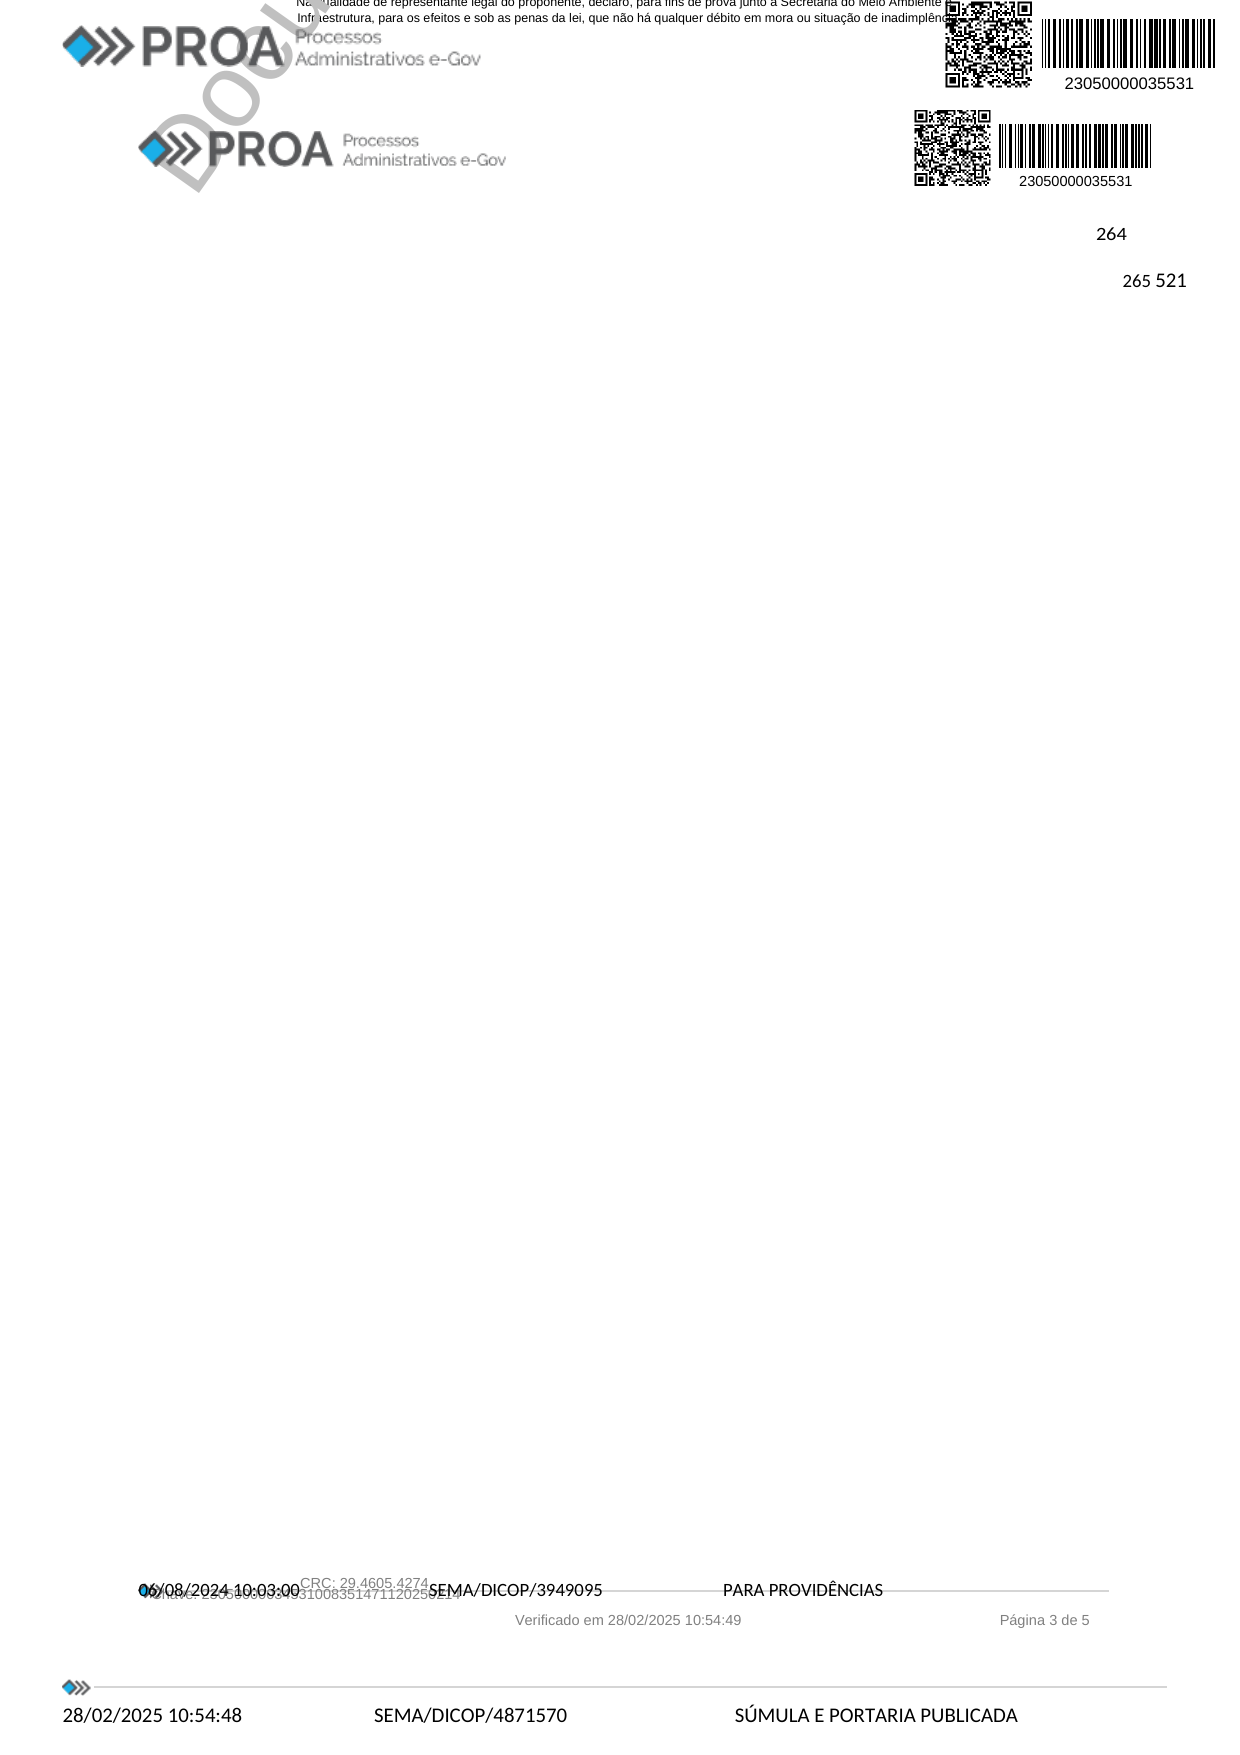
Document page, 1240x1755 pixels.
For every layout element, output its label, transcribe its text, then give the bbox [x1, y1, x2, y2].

text 265 521 [1061, 179, 1187, 292]
